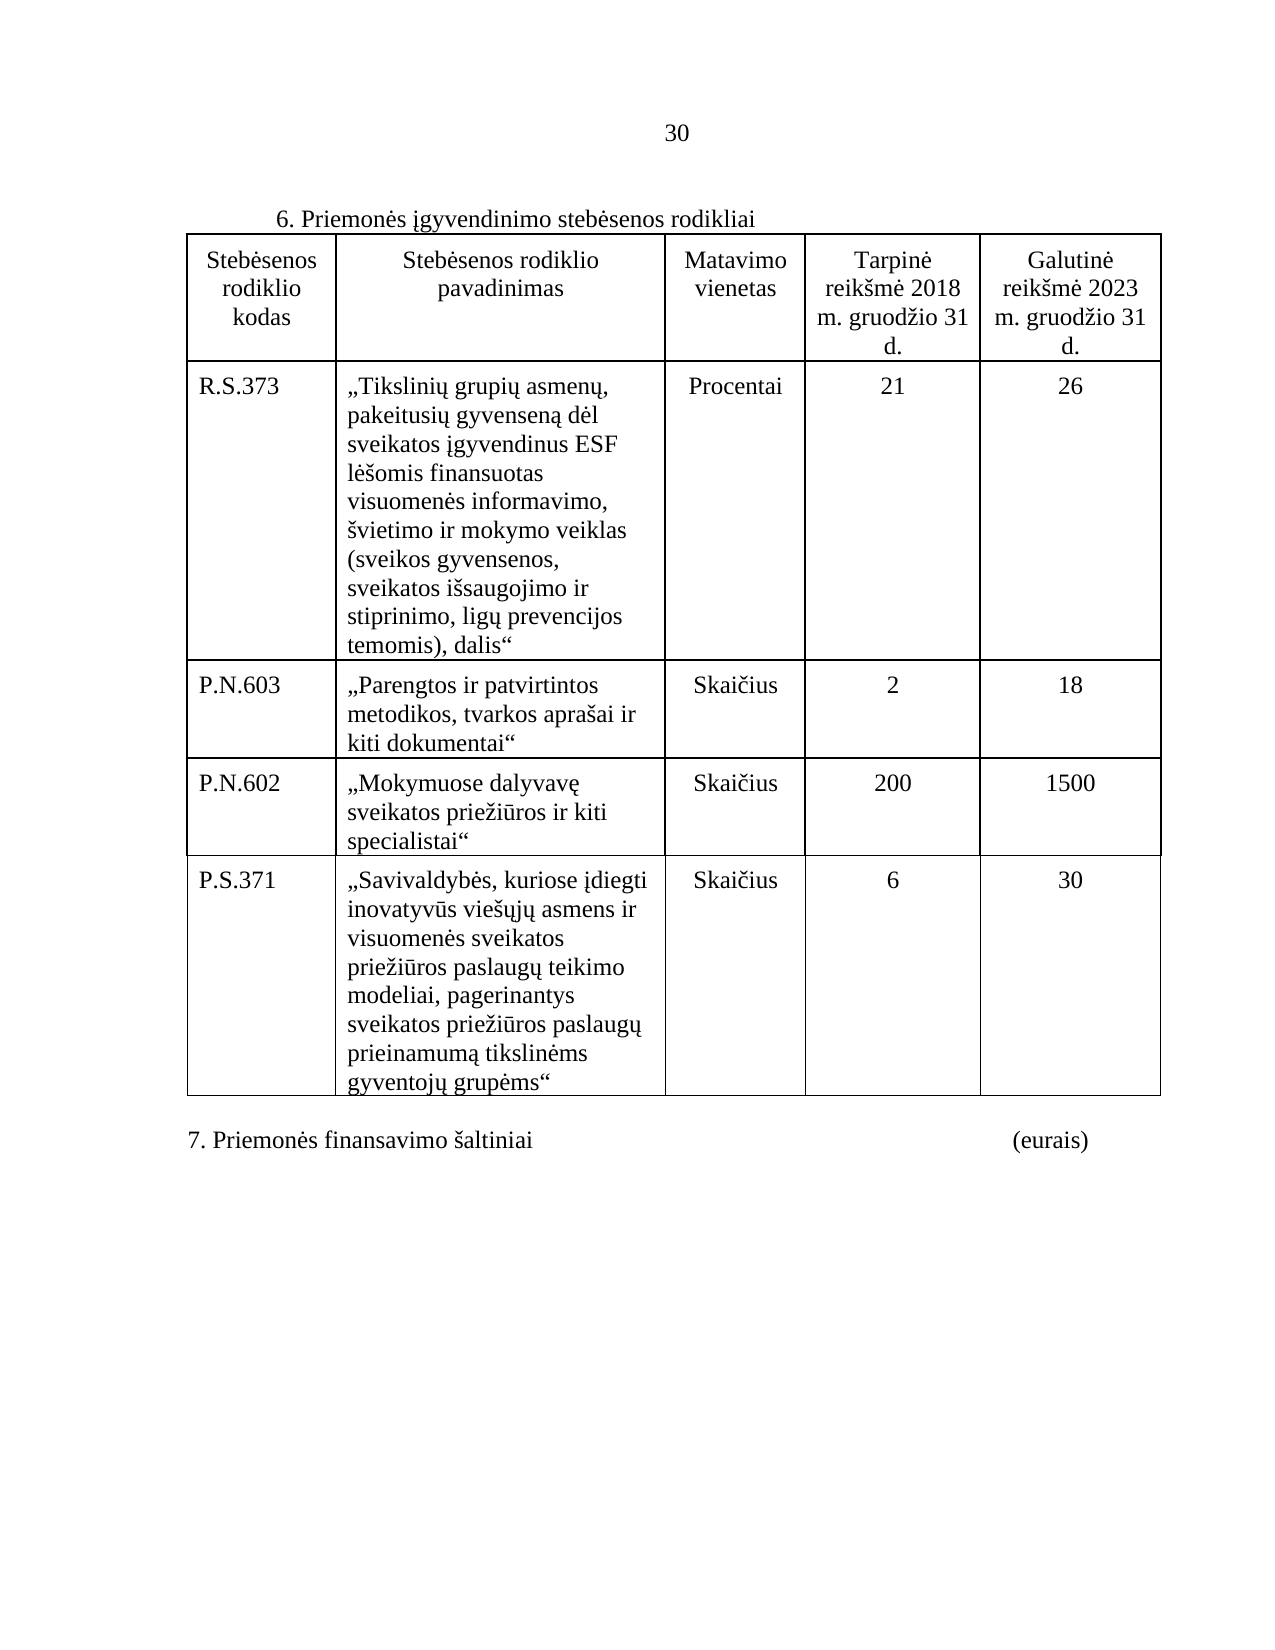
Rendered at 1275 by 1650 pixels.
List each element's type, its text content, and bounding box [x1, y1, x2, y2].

table_cell 2 [806, 661, 979, 757]
table_header Matavimo vienetas [666, 235, 804, 360]
table_cell 21 [806, 362, 979, 659]
text 7. Priemonės finansavimo šaltiniai (eurais) [187, 1125, 1167, 1154]
table_cell P.N.602 [188, 759, 335, 855]
table_cell Skaičius [666, 856, 805, 1095]
table_cell „Parengtos ir patvirtintos metodikos, tvarkos aprašai ir kiti dokumentai“ [337, 661, 664, 757]
table_cell 18 [981, 661, 1160, 757]
table_cell P.S.371 [188, 856, 335, 1095]
table_header Tarpinė reikšmė 2018 m. gruodžio 31 d. [806, 235, 979, 360]
table_header Galutinė reikšmė 2023 m. gruodžio 31 d. [981, 235, 1160, 360]
table_cell „Savivaldybės, kuriose įdiegti inovatyvūs viešųjų asmens ir visuomenės sveikatos priežiūros paslaugų teikimo modeliai, pagerinantys sveikatos priežiūros paslaugų prieinamumą tikslinėms gyventojų grupėms“ [336, 856, 665, 1095]
table_cell „Tikslinių grupių asmenų, pakeitusių gyvenseną dėl sveikatos įgyvendinus ESF lėšomis finansuotas visuomenės informavimo, švietimo ir mokymo veiklas (sveikos gyvensenos, sveikatos išsaugojimo ir stiprinimo, ligų prevencijos temomis), dalis“ [337, 362, 664, 659]
table_header Stebėsenos rodiklio pavadinimas [337, 235, 664, 360]
table_cell 6 [806, 856, 980, 1095]
table_cell 200 [806, 759, 979, 855]
table_cell 26 [981, 362, 1160, 659]
text 6. Priemonės įgyvendinimo stebėsenos rodikliai [187, 204, 1167, 233]
table_cell R.S.373 [188, 362, 335, 659]
table_cell 1500 [981, 759, 1160, 855]
table_cell „Mokymuose dalyvavę sveikatos priežiūros ir kiti specialistai“ [337, 759, 664, 855]
table_cell Skaičius [666, 661, 804, 757]
table_cell Procentai [666, 362, 804, 659]
table_cell Skaičius [666, 759, 804, 855]
table_cell P.N.603 [188, 661, 335, 757]
table_cell 30 [981, 856, 1160, 1095]
table_header Stebėsenos rodiklio kodas [188, 235, 335, 360]
